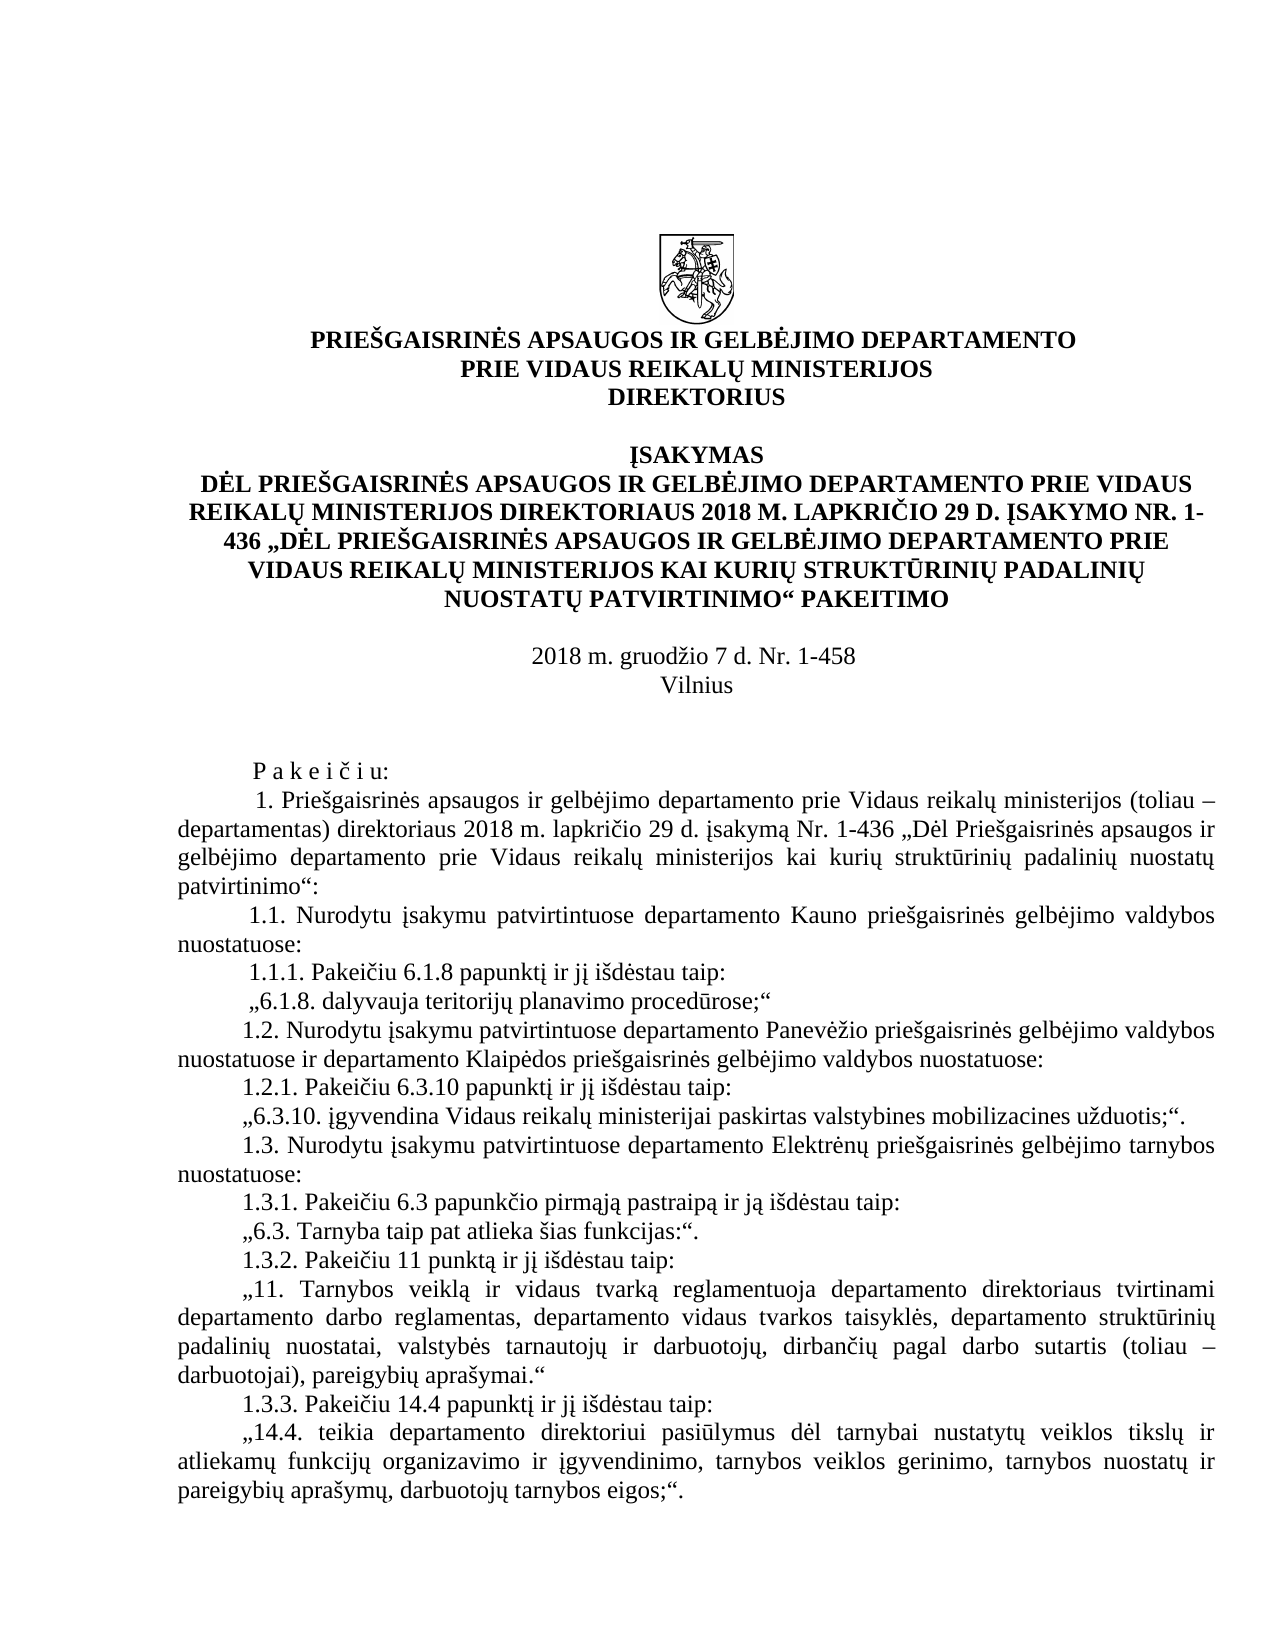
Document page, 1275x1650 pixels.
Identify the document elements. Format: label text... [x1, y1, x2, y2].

text 1.3. Nurodytu įsakymu patvirtintuose departamento Elektrėnų priešgaisrinės gelbėjimo tarnybos nuostatuose: [177, 1130, 1216, 1187]
text 2018 m. gruodžio 7 d. Nr. 1-458 [177, 641, 1216, 670]
text „14.4. teikia departamento direktoriui pasiūlymus dėl tarnybai nustatytų veiklos tikslų ir atliekamų funkcijų organizavimo ir įgyvendinimo, tarnybos veiklos gerinimo, tarnybos nuostatų ir pareigybių aprašymų, darbuotojų tarnybos eigos;“. [177, 1417, 1216, 1504]
text „11. Tarnybos veiklą ir vidaus tvarką reglamentuoja departamento direktoriaus tvirtinami departamento darbo reglamentas, departamento vidaus tvarkos taisyklės, departamento struktūrinių padalinių nuostatai, valstybės tarnautojų ir darbuotojų, dirbančių pagal darbo sutartis (toliau – darbuotojai), pareigybių aprašymai.“ [177, 1274, 1216, 1389]
text 1.1. Nurodytu įsakymu patvirtintuose departamento Kauno priešgaisrinės gelbėjimo valdybos nuostatuose: [177, 900, 1216, 957]
text 1.3.1. Pakeičiu 6.3 papunkčio pirmąją pastraipą ir ją išdėstau taip: [177, 1187, 1216, 1216]
text DĖL PRIEŠGAISRINĖS APSAUGOS IR GELBĖJIMO DEPARTAMENTO PRIE VIDAUS REIKALŲ MINISTERIJOS DIREKTORIAUS 2018 M. LAPKRIČIO 29 D. ĮSAKYMO NR. 1-436 „DĖL PRIEŠGAISRINĖS APSAUGOS IR GELBĖJIMO DEPARTAMENTO PRIE VIDAUS REIKALŲ MINISTERIJOS KAI KURIŲ STRUKTŪRINIŲ PADALINIŲ NUOSTATŲ PATVIRTINIMO“ pakeitimo [177, 469, 1216, 612]
text 1.2. Nurodytu įsakymu patvirtintuose departamento Panevėžio priešgaisrinės gelbėjimo valdybos nuostatuose ir departamento Klaipėdos priešgaisrinės gelbėjimo valdybos nuostatuose: [177, 1015, 1216, 1072]
text 1.2.1. Pakeičiu 6.3.10 papunktį ir jį išdėstau taip: [177, 1072, 1216, 1101]
text PRIE VIDAUS REIKALŲ MINISTERIJOS [177, 354, 1216, 382]
text „6.3.10. įgyvendina Vidaus reikalų ministerijai paskirtas valstybines mobilizacines užduotis;“. [177, 1101, 1216, 1130]
text 1.1.1. Pakeičiu 6.1.8 papunktį ir jį išdėstau taip: [177, 957, 1216, 986]
text P a k e i č i u: [177, 756, 1216, 785]
text 1.3.3. Pakeičiu 14.4 papunktį ir jį išdėstau taip: [177, 1389, 1216, 1417]
text Vilnius [177, 670, 1216, 699]
text „6.3. Tarnyba taip pat atlieka šias funkcijas:“. [177, 1216, 1216, 1245]
text „6.1.8. dalyvauja teritorijų planavimo procedūrose;“ [177, 986, 1216, 1015]
text DIREKTORIUS [177, 382, 1216, 411]
text PRIEŠGAISRINĖS APSAUGOS IR GELBĖJIMO DEPARTAMENTO [177, 325, 1216, 354]
text 1.3.2. Pakeičiu 11 punktą ir jį išdėstau taip: [177, 1245, 1216, 1274]
text ĮSAKYMAS [177, 440, 1216, 469]
text 1. Priešgaisrinės apsaugos ir gelbėjimo departamento prie Vidaus reikalų ministerijos (toliau – departamentas) direktoriaus 2018 m. lapkričio 29 d. įsakymą Nr. 1-436 „Dėl Priešgaisrinės apsaugos ir gelbėjimo departamento prie Vidaus reikalų ministerijos kai kurių struktūrinių padalinių nuostatų patvirtinimo“: [177, 785, 1216, 900]
